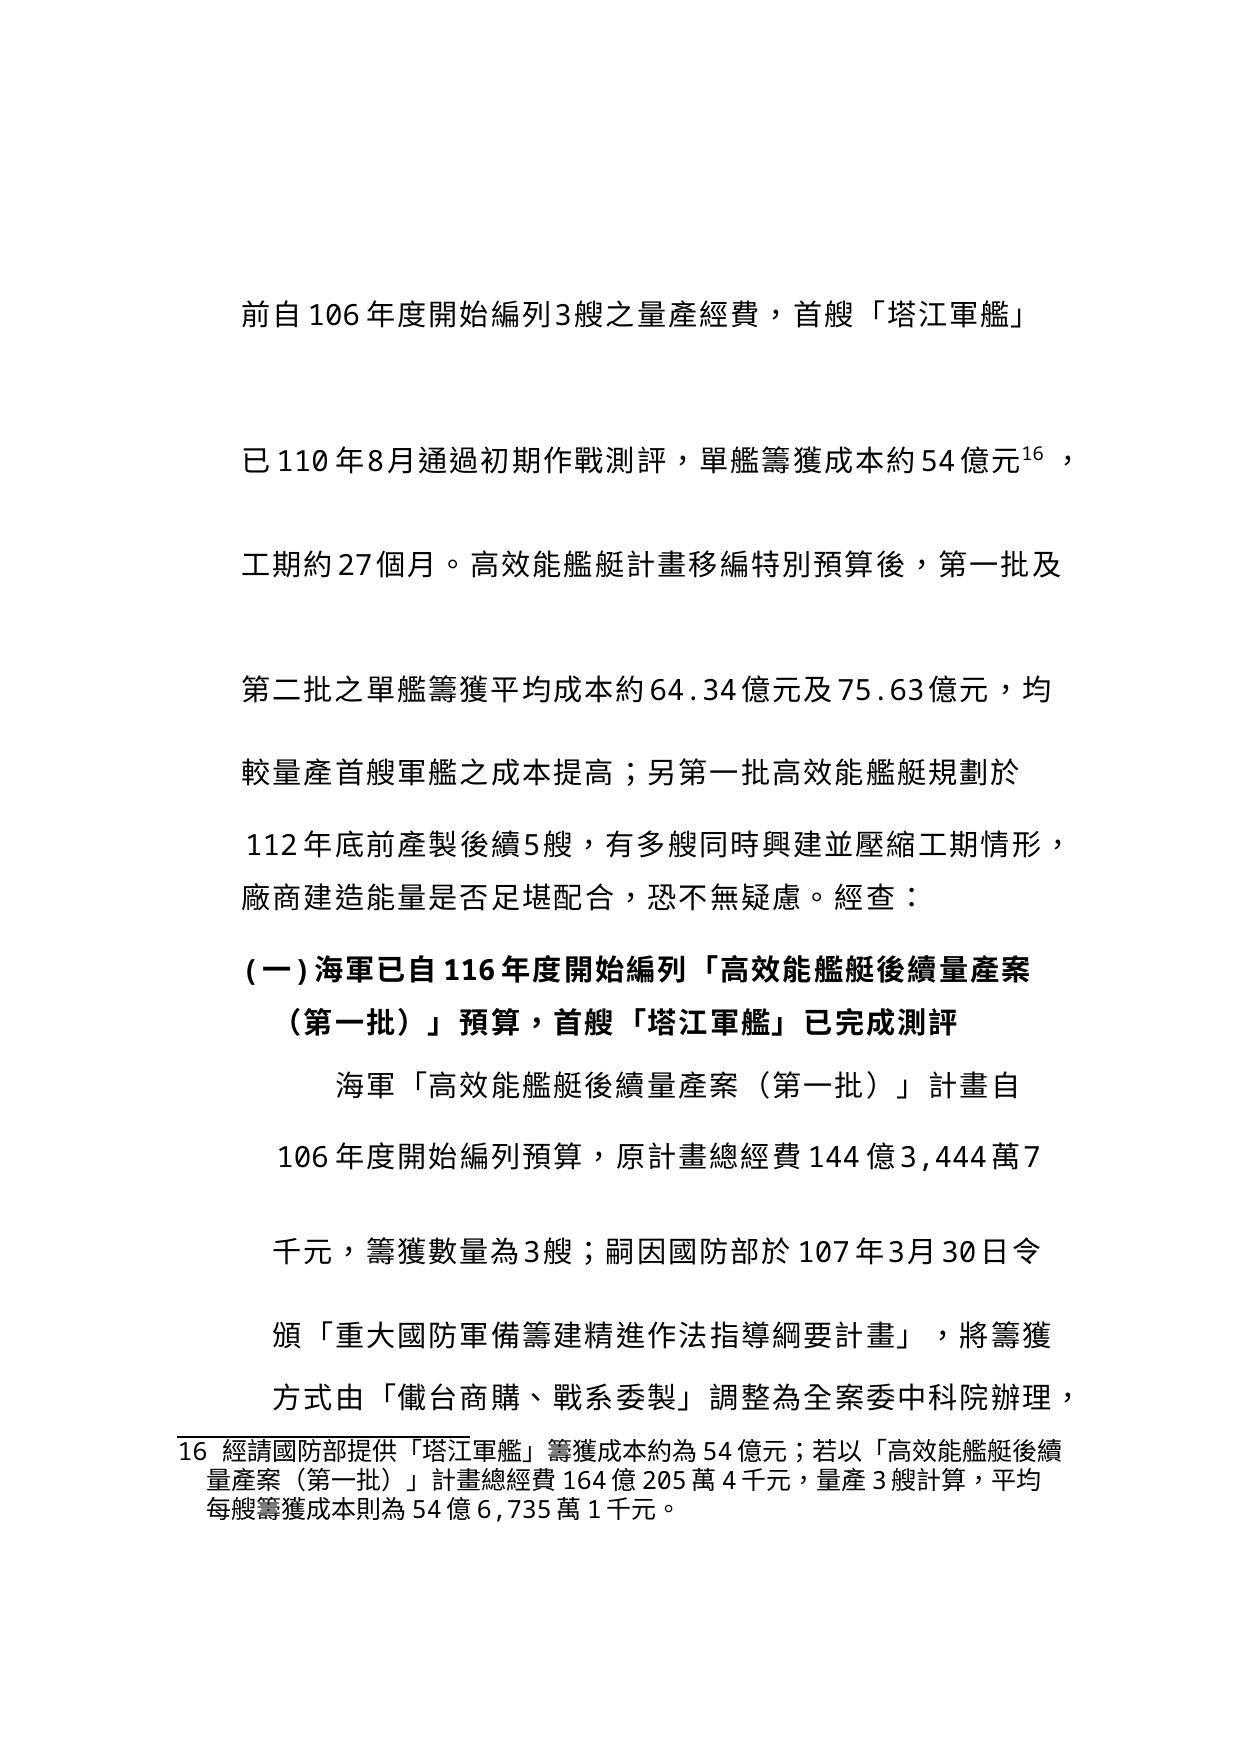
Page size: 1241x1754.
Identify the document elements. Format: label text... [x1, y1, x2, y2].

text (一)海軍已自116年度開始編列「高效能艦艇後續量產案（第一批）」預算，首艘「塔江軍艦」已完成測評 [236, 917, 1063, 1042]
text 經請國防部提供「塔江軍艦」籌獲成本約為54億元；若以「高效能艦艇後續量產案（第一批）」計畫總經費164億205萬4千元，量產3艘計算，平均每艘籌獲成本則為54億6,735萬1千元。 [177, 1437, 1063, 1525]
text 海軍「高效能艦艇後續量產案（第一批）」計畫自106年度開始編列預算，原計畫總經費144億3,444萬7千元，籌獲數量為3艘；嗣因國防部於107年3月30日令頒「重大國防軍備籌建精進作法指導綱要計畫」，將籌獲方式由「儎台商購、戰系委製」調整為全案委中科院辦理，海軍司令部爰於107年修訂整體獲得規劃書，並將全案總經費提高為164億205萬4千元。依國防部提供資料，量產後第1艘「塔江軍艦」已於110年8月25日完成測評，籌獲成本約54億元。 [266, 1042, 1063, 1417]
text 海空戰力提升計畫採購特別預算案中，海軍高效能艦艇第一批及第二批之計畫經費分別為314億5,220萬8千元及378億1,818萬1千元。按海軍規劃籌獲高效能艦艇11艘，前自106年度開始編列3艘之量產經費，首艘「塔江軍艦」已110年8月通過初期作戰測評，單艦籌獲成本約54億元，工期約27個月。高效能艦艇計畫移編特別預算後，第一批及第二批之單艦籌獲平均成本約64.34億元及75.63億元，均較量產首艘軍艦之成本提高；另第一批高效能艦艇規劃於112年底前產製後續5艘，有多艘同時興建並壓縮工期情形，廠商建造能量是否足堪配合，恐不無疑慮。經查： [236, 229, 1063, 917]
